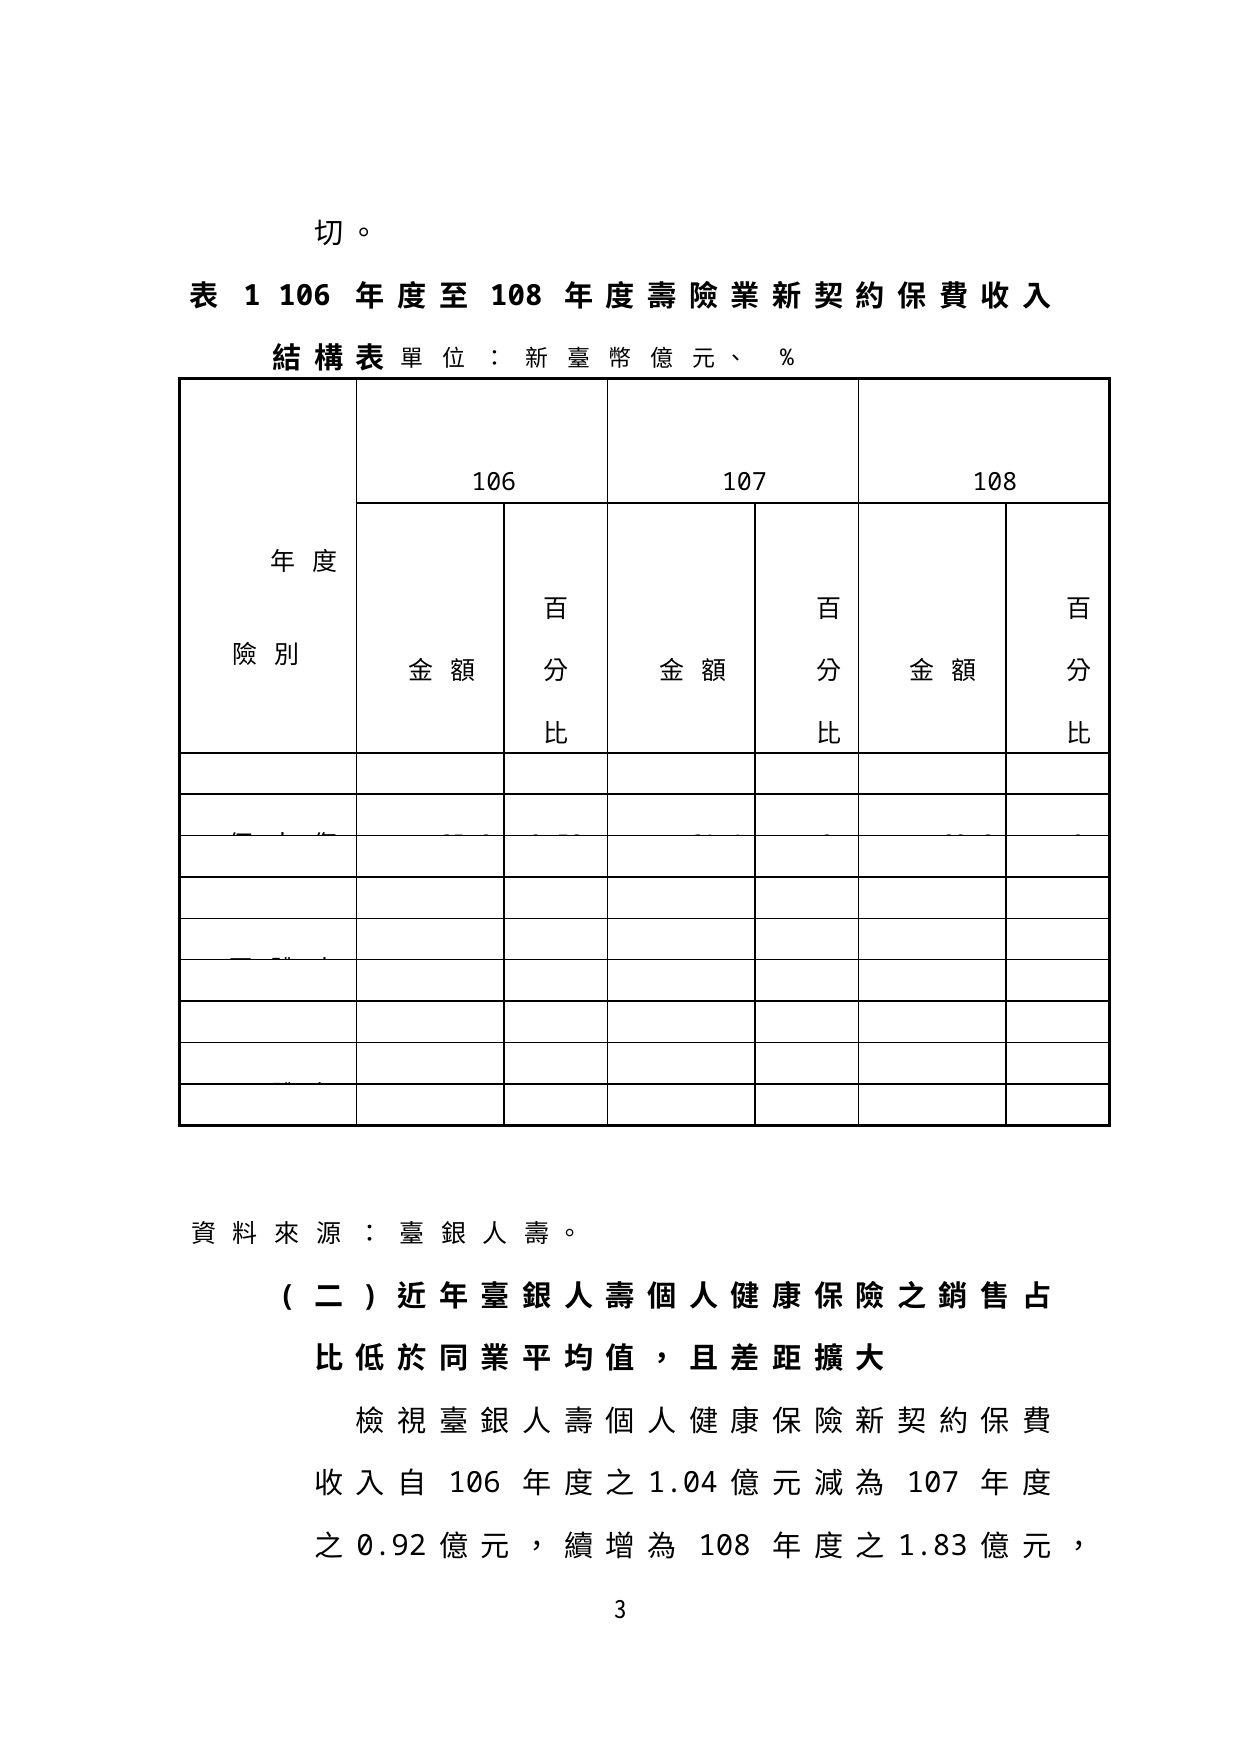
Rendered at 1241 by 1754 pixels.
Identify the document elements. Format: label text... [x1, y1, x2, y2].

table_cell 個人年金保險 [181, 878, 356, 917]
table_cell 團體人壽保險 [181, 919, 356, 959]
table_cell 61.34 [859, 960, 1005, 1000]
table_cell 24.03 [505, 878, 607, 917]
table_cell 33.64 [608, 919, 754, 959]
table_cell 100.00 [505, 1085, 607, 1124]
table_header 108 [859, 380, 1108, 502]
table_cell 0.53 [756, 1002, 858, 1041]
table_cell 金額 [357, 504, 503, 752]
table_cell 0.61 [1007, 1002, 1108, 1041]
table_cell 100.00 [1007, 1085, 1108, 1124]
text 據內政部戶政司編製「民國108年重要人口指標」指出，我國老年人口（65歲以上）於107年3月底達14.05%，正式邁入高齡社會（超過14%），又預估 114年我國將進入超高齡社會（65歲人口占比超過20%）。隨著人口老化速度持續攀升，及全民健保財務狀況拮据、醫療費用不斷調漲等，民眾透過商業保險加強醫療保障之需求增加，包括住院醫療、終身醫療、重大疾病、癌症及長期照顧等健康險。揆近年壽險業新契約保費收入結構表（詳表1），個人健康保險保費收入自106年度之253.93億元增為108年度之321.11億元，增加67.18億元(增幅26.46%)，又106年度至108年度壽險業個人健康保險新契約保費收入占比分別為2.01%、1.90%及2.52%，顯示民眾對基本之醫療險需求殷切。 [271, 189, 1058, 252]
table_cell 個人健康保險 [181, 836, 356, 876]
table_cell 0.47 [505, 1002, 607, 1041]
table_cell 100.00 [756, 1085, 858, 1124]
table_cell 57.90 [608, 960, 754, 1000]
table_cell 2,993.75 [859, 878, 1005, 917]
table_cell 12,607.24 [357, 1085, 503, 1124]
table_cell 0.52 [505, 795, 607, 835]
table_cell 65.20 [357, 795, 503, 835]
table_cell 9,995.62 [608, 754, 754, 793]
table_cell 9,106.03 [357, 754, 503, 793]
table_cell 團體傷害保險 [181, 960, 356, 1000]
table_cell 253.93 [357, 836, 503, 876]
table_cell 0.24 [756, 919, 858, 959]
table_header 年度 險別 [181, 380, 356, 752]
table_cell 個人人壽保険 [181, 754, 356, 793]
table_cell 0.04 [505, 1043, 607, 1083]
table_cell 5.68 [859, 1043, 1005, 1083]
table_cell 合 計 [181, 1085, 356, 1124]
text 檢視臺銀人壽個人健康保險新契約保費收入自106年度之1.04億元減為107年度之0.92億元，續增為108年度之1.83億元，3年度臺銀人壽個人健康保險之銷售占比分別為1.43%、0.96%及1.56%（詳表2），相較同業平均值之2.01%、1.90%及2.52%，各減少0.58、0.94及0.96個百分點，差距持續擴大，與高齡社會民眾需求及壽險市場發展趨勢未盡相符。 [271, 1377, 1058, 1564]
table_cell 0.46 [505, 960, 607, 1000]
table_cell 12,747.33 [859, 1085, 1005, 1124]
table_header 106 [357, 380, 607, 502]
table_cell 0.27 [1007, 919, 1108, 959]
table_cell 百分比 [756, 504, 858, 752]
table_cell 72.44 [756, 754, 858, 793]
table_cell 百分比 [1007, 504, 1108, 752]
table_cell 72.12 [1007, 754, 1108, 793]
table_cell 個人傷害保險 [181, 795, 356, 835]
table_cell 0.48 [1007, 960, 1108, 1000]
table_cell 0.04 [1007, 1043, 1108, 1083]
table_cell 24.00 [756, 878, 858, 917]
table_cell 23.49 [1007, 878, 1108, 917]
table_cell 60.96 [859, 795, 1005, 835]
table_cell 3,029.93 [357, 878, 503, 917]
table_cell 2.01 [505, 836, 607, 876]
table_cell 9,193.11 [859, 754, 1005, 793]
table_cell 金額 [859, 504, 1005, 752]
table_cell 262.55 [608, 836, 754, 876]
table_cell 0.23 [505, 919, 607, 959]
table_cell 57.41 [357, 960, 503, 1000]
table_cell 0.02 [756, 1043, 858, 1083]
table_cell 29.26 [357, 919, 503, 959]
table_cell 3,311.66 [608, 878, 754, 917]
table_cell 72.23 [505, 754, 607, 793]
table_cell 團體年金保險 [181, 1043, 356, 1083]
table_header 107 [608, 380, 858, 502]
table_cell 0.48 [1007, 795, 1108, 835]
table_cell 3.22 [608, 1043, 754, 1083]
text 資料來源：臺銀人壽。 [167, 1189, 1058, 1252]
table_cell 團體健康保險 [181, 1002, 356, 1041]
table_cell 77.21 [859, 1002, 1005, 1041]
table_cell 0.44 [756, 795, 858, 835]
table_cell 2.52 [1007, 836, 1108, 876]
table_cell 0.42 [756, 960, 858, 1000]
text 表1 106年度至108年度壽險業新契約保費收入結構表單位：新臺幣億元、% [168, 252, 1087, 377]
table_cell 61.14 [608, 795, 754, 835]
table_cell 1.90 [756, 836, 858, 876]
table_cell 321.11 [859, 836, 1005, 876]
table_cell 34.17 [859, 919, 1005, 959]
text (二)近年臺銀人壽個人健康保險之銷售占比低於同業平均值，且差距擴大 [242, 1252, 1058, 1377]
table_cell 金額 [608, 504, 754, 752]
table_cell 59.83 [357, 1002, 503, 1041]
table_cell 百分比 [505, 504, 607, 752]
table_cell 5.66 [357, 1043, 503, 1083]
table_cell 13,799.36 [608, 1085, 754, 1124]
table_cell 73.64 [608, 1002, 754, 1041]
